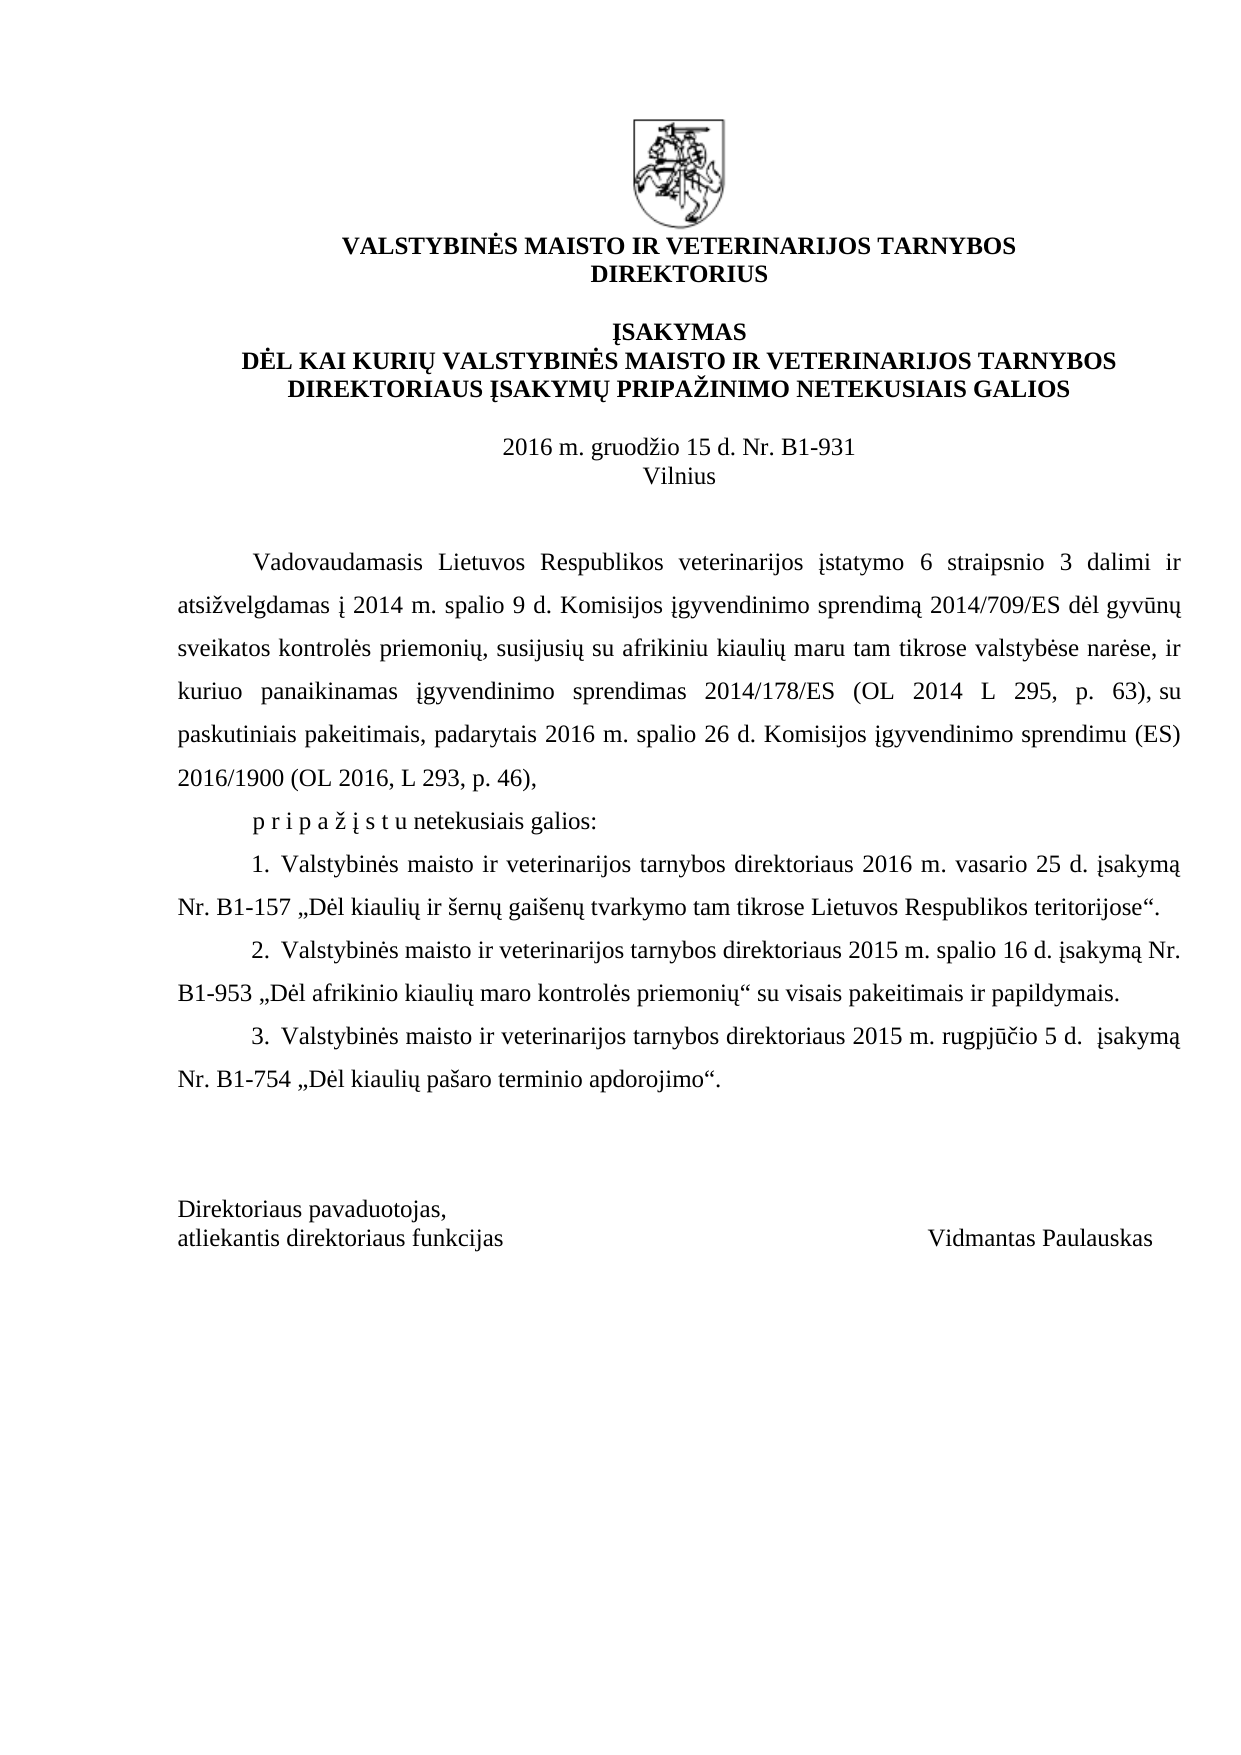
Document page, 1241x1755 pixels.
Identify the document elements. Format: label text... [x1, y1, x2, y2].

text VALSTYBINĖS MAISTO IR VETERINARIJOS TARNYBOS [177, 231, 1181, 259]
text 1. Valstybinės maisto ir veterinarijos tarnybos direktoriaus 2016 m. vasario 25 d. įsakymą Nr. B1-157 „Dėl kiaulių ir šernų gaišenų tvarkymo tam tikrose Lietuvos Respublikos teritorijose“. [177, 849, 1181, 921]
text p r i p a ž į s t u netekusiais galios: [177, 806, 1181, 834]
text DĖL KAI KURIŲ VALSTYBINĖS MAISTO IR VETERINARIJOS TARNYBOS DIREKTORIAUS ĮSAKYMŲ PRIPAŽINIMO NETEKUSIAIS GALIOS [177, 346, 1181, 403]
text 2016 m. gruodžio 15 d. Nr. B1-931 [177, 432, 1181, 461]
text 3. Valstybinės maisto ir veterinarijos tarnybos direktoriaus 2015 m. rugpjūčio 5 d. įsakymą Nr. B1-754 „Dėl kiaulių pašaro terminio apdorojimo“. [177, 1021, 1181, 1093]
text 2. Valstybinės maisto ir veterinarijos tarnybos direktoriaus 2015 m. spalio 16 d. įsakymą Nr. B1-953 „Dėl afrikinio kiaulių maro kontrolės priemonių“ su visais pakeitimais ir papildymais. [177, 935, 1181, 1007]
text ĮSAKYMAS [177, 317, 1181, 346]
text atliekantis direktoriaus funkcijas Vidmantas Paulauskas [177, 1223, 1181, 1251]
text Vadovaudamasis Lietuvos Respublikos veterinarijos įstatymo 6 straipsnio 3 dalimi ir atsižvelgdamas į 2014 m. spalio 9 d. Komisijos įgyvendinimo sprendimą 2014/709/ES dėl gyvūnų sveikatos kontrolės priemonių, susijusių su afrikiniu kiaulių maru tam tikrose valstybėse narėse, ir kuriuo panaikinamas įgyvendinimo sprendimas 2014/178/ES (OL 2014 L 295, p. 63), su paskutiniais pakeitimais, padarytais 2016 m. spalio 26 d. Komisijos įgyvendinimo sprendimu (ES) 2016/1900 (OL 2016, L 293, p. 46), [177, 547, 1181, 791]
text Vilnius [177, 461, 1181, 489]
text DIREKTORIUS [177, 259, 1181, 288]
text Direktoriaus pavaduotojas, [177, 1194, 1181, 1223]
